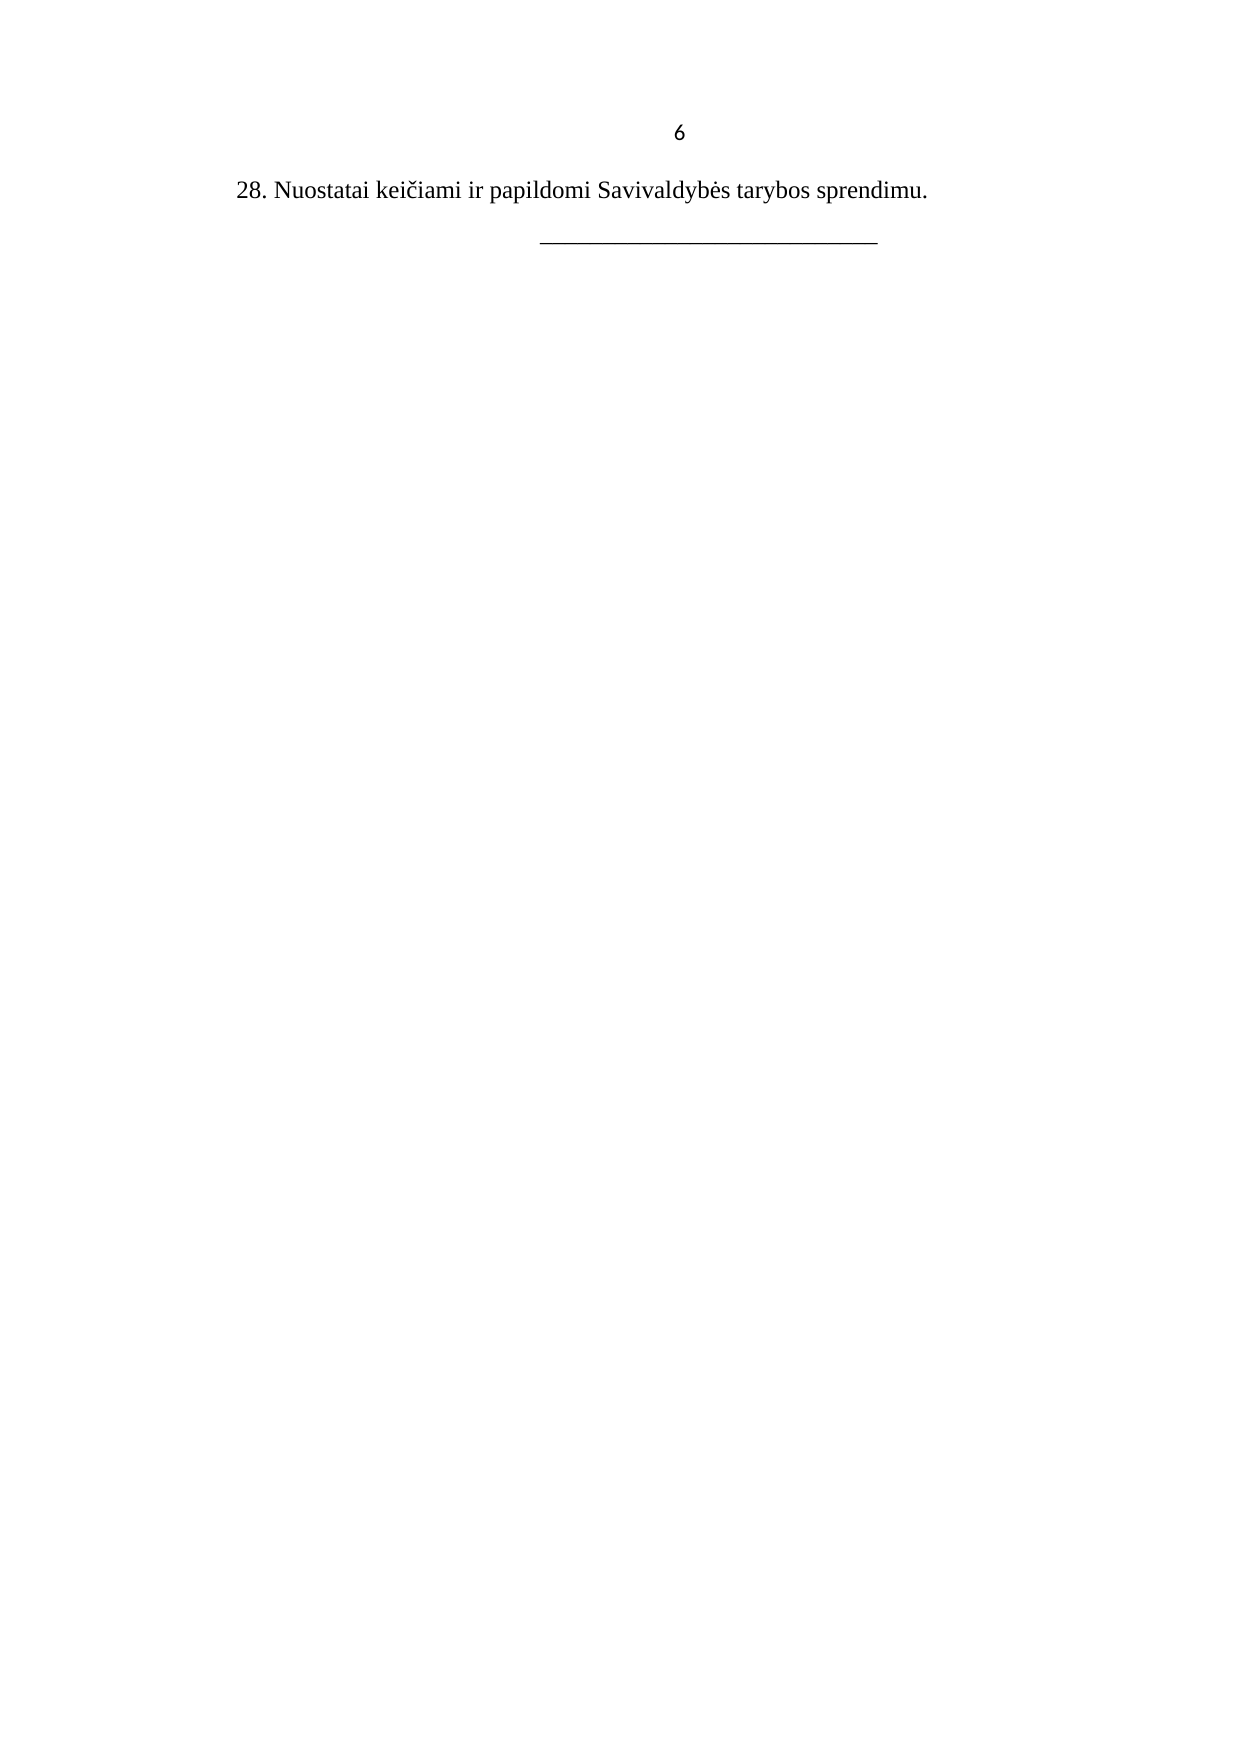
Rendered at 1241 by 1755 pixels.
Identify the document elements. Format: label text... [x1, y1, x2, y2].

text 28. Nuostatai keičiami ir papildomi Savivaldybės tarybos sprendimu. [177, 175, 1181, 204]
text ___________________________ [177, 218, 1181, 247]
